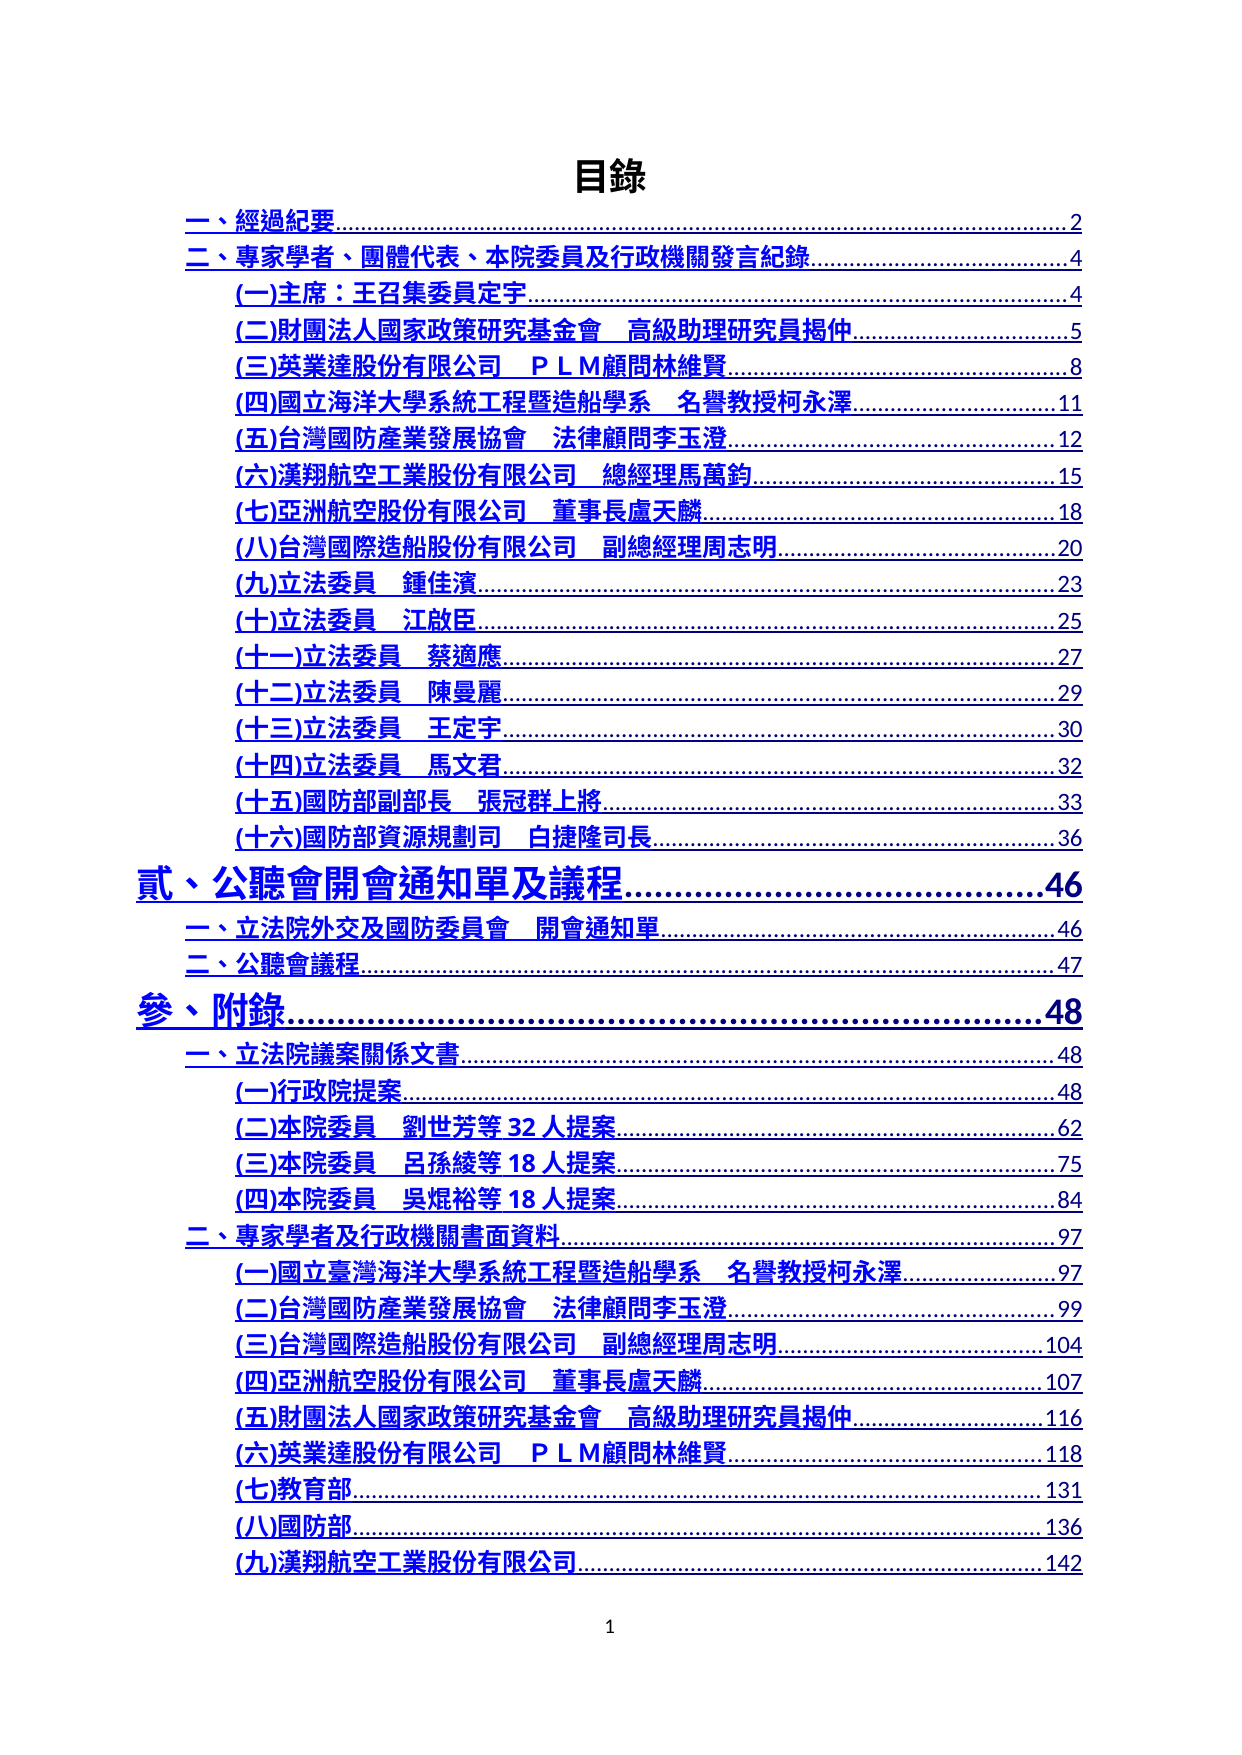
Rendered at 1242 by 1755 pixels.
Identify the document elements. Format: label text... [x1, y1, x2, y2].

text [185, 977, 1083, 981]
text [235, 1430, 1083, 1434]
text [235, 1140, 1083, 1144]
text [235, 524, 1083, 528]
text (五)財團法人國家政策研究基金會 高級助理研究員揭仲 116 [235, 1397, 1083, 1428]
text (六)漢翔航空工業股份有限公司 總經理馬萬鈞 15 [235, 455, 1083, 486]
text (四)本院委員 吳焜裕等18人提案 84 [235, 1180, 1083, 1211]
text (三)英業達股份有限公司 ＰＬＭ顧問林維賢 8 [235, 346, 1083, 383]
text 二、專家學者及行政機關書面資料 97 [185, 1216, 1083, 1247]
text (一)行政院提案 48 [235, 1071, 1083, 1102]
text (七)亞洲航空股份有限公司 董事長盧天麟 18 [235, 491, 1083, 522]
text (四)國立海洋大學系統工程暨造船學系 名譽教授柯永澤 11 [235, 383, 1083, 414]
text (八)台灣國際造船股份有限公司 副總經理周志明 20 [235, 528, 1083, 559]
text (十)立法委員 江啟臣 25 [235, 600, 1083, 631]
text 目錄 [135, 147, 1083, 201]
text (五)台灣國防產業發展協會 法律顧問李玉澄 12 [235, 419, 1083, 450]
text 一、經過紀要 2 [185, 201, 1083, 238]
text (八)國防部 136 [235, 1506, 1083, 1537]
text 一、立法院議案關係文書 48 [185, 1035, 1083, 1066]
text (十五)國防部副部長 張冠群上將 33 [235, 781, 1083, 812]
text (三)台灣國際造船股份有限公司 副總經理周志明 104 [235, 1325, 1083, 1356]
text (九)漢翔航空工業股份有限公司 142 [235, 1542, 1083, 1573]
text (二)台灣國防產業發展協會 法律顧問李玉澄 99 [235, 1289, 1083, 1320]
text [235, 814, 1083, 818]
text [235, 669, 1083, 673]
text 一、立法院外交及國防委員會 開會通知單 46 [185, 908, 1083, 939]
text (二)財團法人國家政策研究基金會 高級助理研究員揭仲 5 [235, 310, 1083, 346]
text (一)主席：王召集委員定宇 4 [235, 274, 1083, 310]
text 二、公聽會議程 47 [185, 944, 1083, 975]
text [235, 1575, 1083, 1579]
text (四)亞洲航空股份有限公司 董事長盧天麟 107 [235, 1361, 1083, 1392]
text (十三)立法委員 王定宇 30 [235, 709, 1083, 740]
text (一)國立臺灣海洋大學系統工程暨造船學系 名譽教授柯永澤 97 [235, 1252, 1083, 1283]
text (十四)立法委員 馬文君 32 [235, 745, 1083, 776]
text (十二)立法委員 陳曼麗 29 [235, 673, 1083, 704]
text (三)本院委員 呂孫綾等18人提案 75 [235, 1144, 1083, 1175]
text 二、專家學者、團體代表、本院委員及行政機關發言紀錄 4 [185, 238, 1083, 274]
text (九)立法委員 鍾佳濱 23 [235, 564, 1083, 595]
text (六)英業達股份有限公司 ＰＬＭ顧問林維賢 118 [235, 1434, 1083, 1465]
text (二)本院委員 劉世芳等32人提案 62 [235, 1107, 1083, 1138]
text [235, 1285, 1083, 1289]
text (十一)立法委員 蔡適應 27 [235, 636, 1083, 667]
text (七)教育部 131 [235, 1470, 1083, 1501]
text 貳、公聽會開會通知單及議程 46 [135, 854, 1083, 908]
text (十六)國防部資源規劃司 白捷隆司長 36 [235, 818, 1083, 849]
text 參、附錄 48 [135, 981, 1083, 1035]
